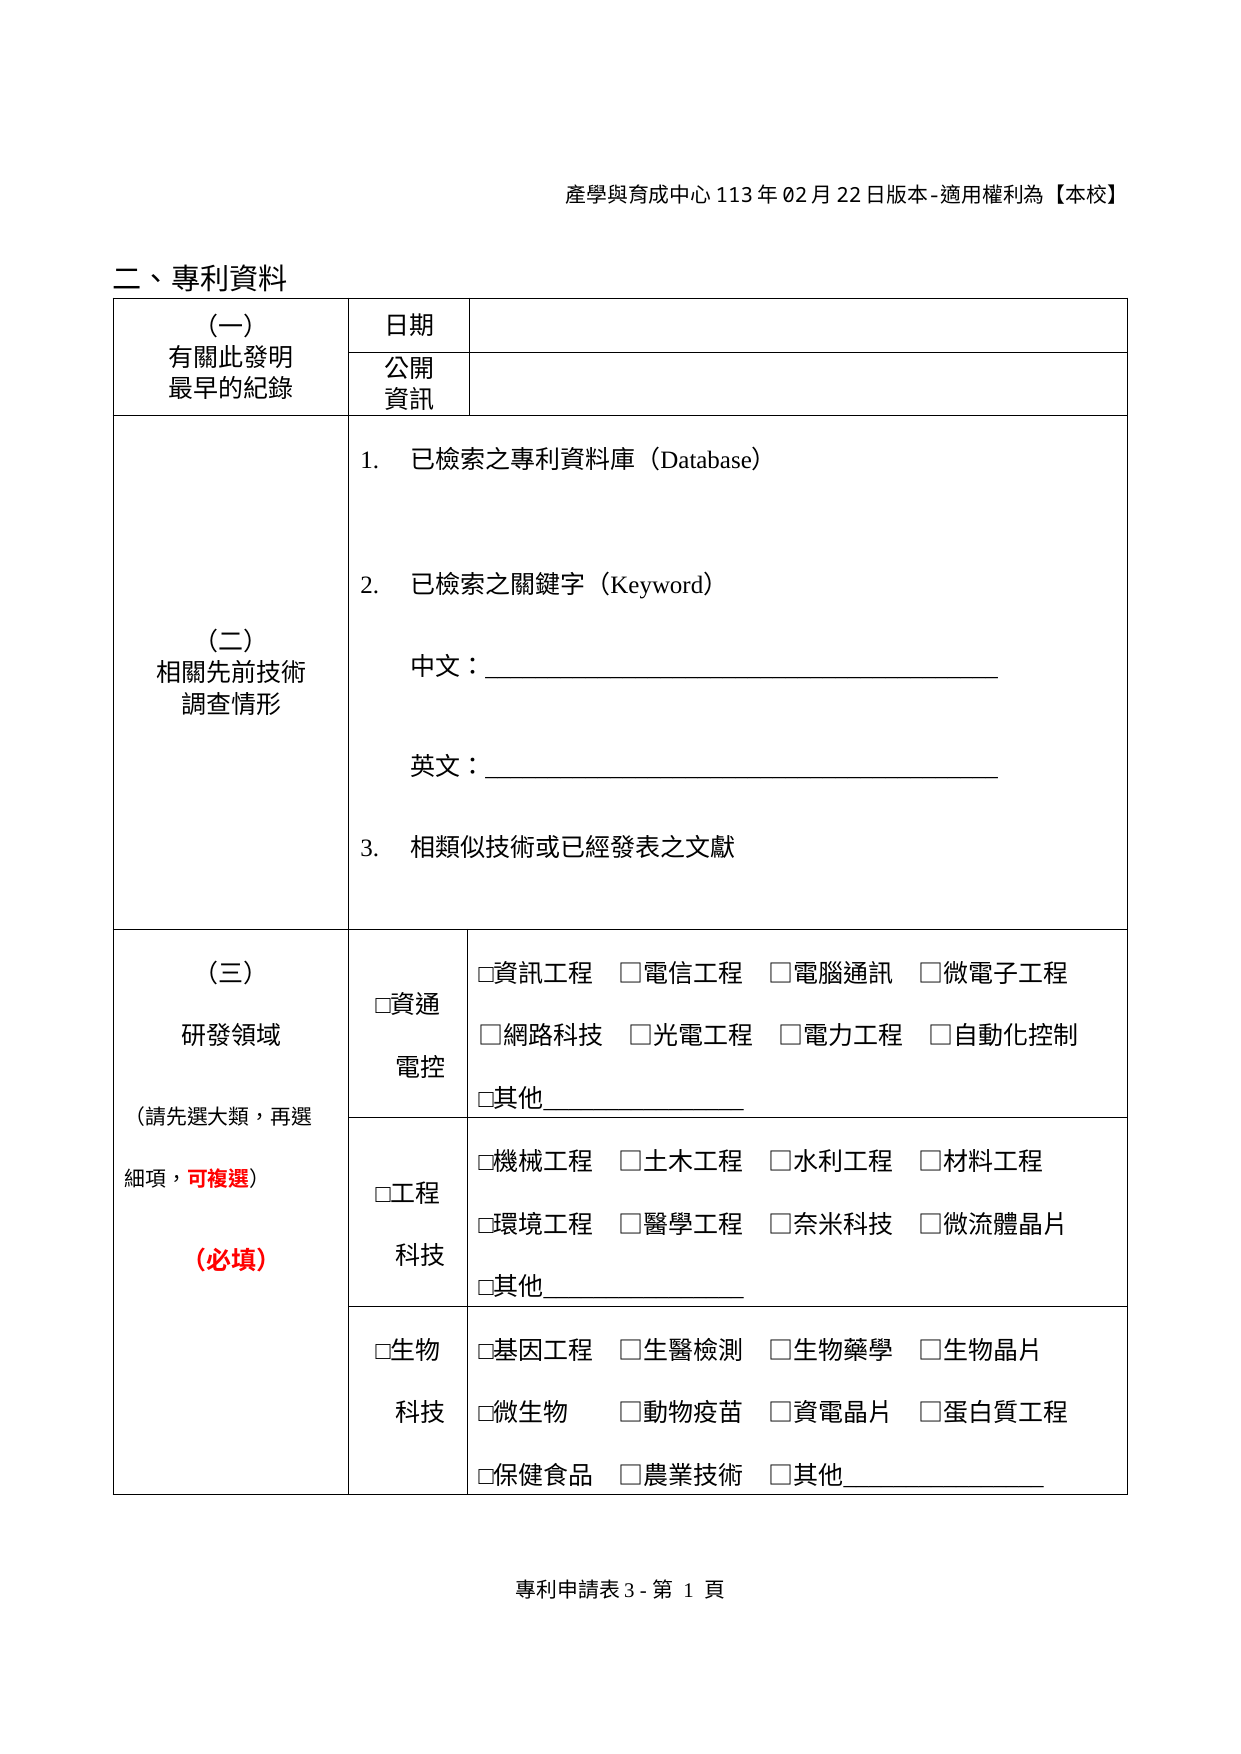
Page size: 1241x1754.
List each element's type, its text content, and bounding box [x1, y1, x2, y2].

table_cell □資訊工程 □電信工程 □電腦通訊 □微電子工程 □網路科技 □光電工程 □電力工程 □自動化控制 □其他________________ [468, 930, 1127, 1117]
table_header 日期 [349, 299, 469, 352]
table_cell （二） 相關先前技術 調查情形 [114, 416, 348, 929]
table_cell □資通 電控 [349, 930, 467, 1117]
table_cell 公開 資訊 [349, 353, 469, 415]
table_cell 已檢索之專利資料庫（Database） 已檢索之關鍵字（Keyword） 中文：_________________________________________ 英文：_________________________________________ 相類似技術或已經發表之文獻 [349, 416, 1127, 929]
table_cell （三） 研發領域 （請先選大類，再選細項，可複選） （必填） [114, 930, 348, 1494]
text 二、專利資料 [112, 235, 1128, 297]
table_header [470, 299, 1127, 352]
table_cell □機械工程 □土木工程 □水利工程 □材料工程 □環境工程 □醫學工程 □奈米科技 □微流體晶片 □其他________________ [468, 1118, 1127, 1306]
table_cell □工程 科技 [349, 1118, 467, 1306]
table_cell [470, 353, 1127, 415]
table_cell □生物 科技 [349, 1307, 467, 1494]
table_cell □基因工程 □生醫檢測 □生物藥學 □生物晶片 □微生物 □動物疫苗 □資電晶片 □蛋白質工程 □保健食品 □農業技術 □其他________________ [468, 1307, 1127, 1494]
table_header （一） 有關此發明 最早的紀錄 [114, 299, 348, 415]
